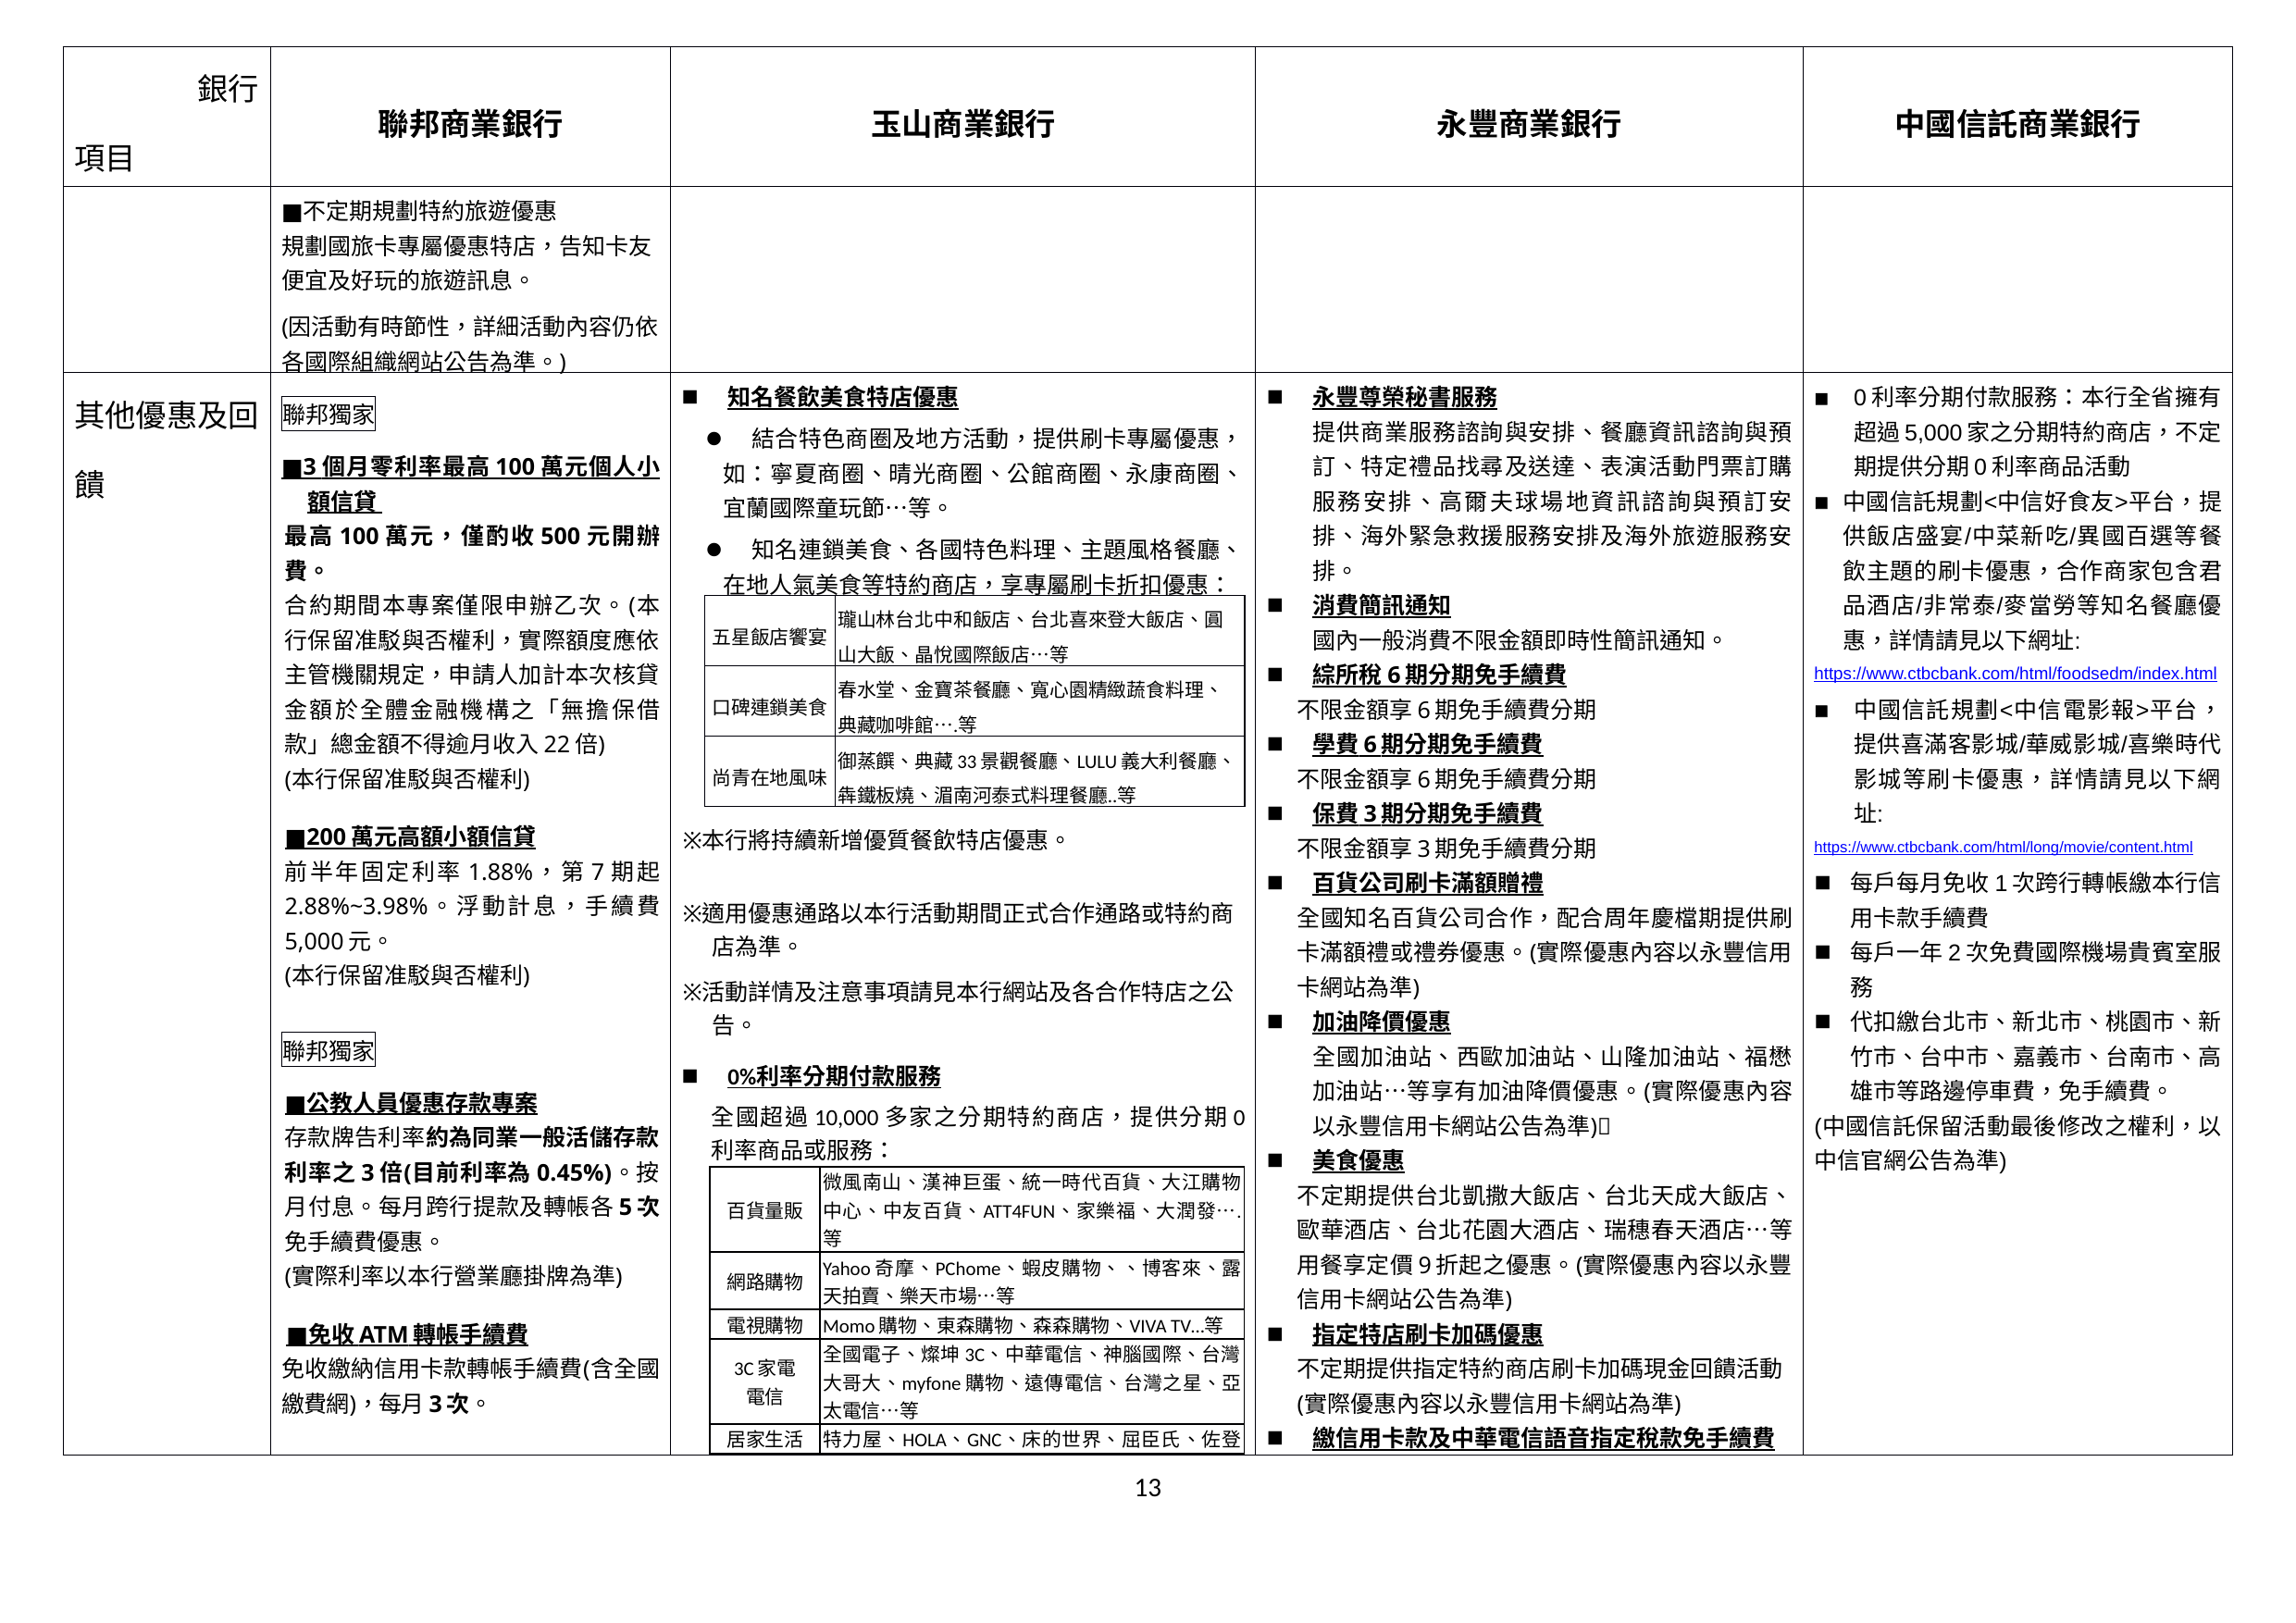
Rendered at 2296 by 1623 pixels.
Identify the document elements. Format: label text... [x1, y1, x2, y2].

table_cell 尚青在地風味 [705, 737, 835, 806]
table_cell ■不定期規劃特約旅遊優惠 規劃國旅卡專屬優惠特店，告知卡友便宜及好玩的旅遊訊息。 (因活動有時節性，詳細活動內容仍依各國際組織網站公告為準。) [271, 187, 670, 372]
table_header 聯邦商業銀行 [271, 47, 670, 186]
table_cell 春水堂、金寶茶餐廳、寬心園精緻蔬食料理、典藏咖啡館….等 [836, 666, 1244, 736]
table_header 瓏山林台北中和飯店、台北喜來登大飯店、圓山大飯、晶悅國際飯店…等 [836, 596, 1244, 665]
table_cell 特力屋、HOLA、GNC、床的世界、屈臣氏、佐登 [821, 1425, 1244, 1453]
table_cell 電視購物 [711, 1310, 819, 1338]
table_cell Yahoo奇摩、PChome、蝦皮購物、、博客來、露天拍賣、樂天市場…等 [821, 1253, 1244, 1308]
table_cell 網路購物 [711, 1253, 819, 1308]
table_cell 永豐尊榮秘書服務 提供商業服務諮詢與安排、餐廳資訊諮詢與預訂、特定禮品找尋及送達、表演活動門票訂購服務安排、高爾夫球場地資訊諮詢與預訂安排、海外緊急救援服務安排及海外旅遊服務安排。 消費簡訊通知 國內一般消費不限金額即時性簡訊通知。 綜所稅 6期分期免手續費 不限金額享6期免手續費分期 學費6期分期免手續費 不限金額享6期免手續費分期 保費3期分期免手續費 不限金額享3期免手續費分期 百貨公司刷卡滿額贈禮 全國知名百貨公司合作，配合周年慶檔期提供刷卡滿額禮或禮券優惠。(實際優惠內容以永豐信用卡網站為準) 加油降價優惠 全國加油站、西歐加油站、山隆加油站、福懋加油站…等享有加油降價優惠。(實際優惠內容以永豐信用卡網站公告為準) 美食優惠 不定期提供台北凱撒大飯店、台北天成大飯店、歐華酒店、台北花園大酒店、瑞穗春天酒店…等用餐享定價9折起之優惠。(實際優惠內容以永豐信用卡網站公告為準) 指定特店刷卡加碼優惠 不定期提供指定特約商店刷卡加碼現金回饋活動 (實際優惠內容以永豐信用卡網站為準) 繳信用卡款及中華電信語音指定稅款免手續費 至永豐繳費網繳交信用卡款不收手續費，讓您繳款超方便。 以「永豐國民旅遊卡」透過中華電信語音繳納以下費用：汽車燃料使用費30元；中華電信電信費用10元；交通罰鍰20元；汽(機)車行照規費20元；地價稅30元；汽(機)車使用牌照稅30元；房屋稅30元；每筆手續費金額將退回次月帳單。 支援多元行動支付服務 持續拓展行動支付運用場域，積極推展多元行動支付，提供客戶更便利的消費付款方式 行動支付App「豐錢包」： 提供完整信用卡查詢及會員專屬優惠服務，更首度與萬事達卡攜手導入EMV國際規格的QR Code支付，提供客戶綁定信用卡即可進行掃碼付款。 多元行動支付 提供客戶更便利的消費付款方式， 包含Apple Pay、Google Pay、台灣Pay 、Samsung Pay、GarminPay、FitbitPay、Line Pay、全聯PXPay、全家MyFamiPay、街口支付…等。 國旅卡優質信貸利率前三期1.66%起(I+0.6%)，第四期起3.4%起 ( I+3.19%)機動，手續費優惠價3,000元。 超市超商優惠：不定期與全聯福利中心、頂好Wellcome、Jasons超市、全家便利商店、7-11、萊爾富…等合作刷卡優惠活動。(實際優惠內容以永豐信用卡網站為準) 購物分期優惠活動 不定期與各通路(3C、電信、電視購物、網購、百貨、旅行社…等)合作刷卡分期0手續費優惠(實際優惠內容以永豐信用卡網站為準) 繳款便利 e-Bill全國繳費網 自動櫃員機(ATM)轉帳 24小時網路銀行轉帳 金融機構自動轉帳扣繳： 永豐銀行各分行、郵局及其他金融行庫帳戶自動扣繳 便利商店繳款 可於全國4大連鎖便利商店繳款(7-11、全家、萊爾富、OK)，7-11 iBon可提供查詢最近一期帳單金額並列印繳款單。 臨櫃繳款：可在永豐銀行各分行、郵局各分支局、各信用合作社、板信商業銀行、全國農業金庫暨農漁會信用合作社繳款 匯款繳款：可於全國金融機構填寫匯款單匯款繳款 線上繳款：可以選擇使用活存帳戶或晶片金融卡至本行繳費網站繳交信用卡：https://paybill.sinopac.com/。 高鐵購票服務 免申請，可用生日密碼於台灣高鐵售票機刷卡購票。 代繳公共事業費用：如水費、電費、瓦斯費、電信費及各項核定稅，帳單管理更便利。 停車費代繳服務：代扣台北市、新北市、、桃園市、台中市、台南市、高雄市停車費服務，免收手續費，讓您不必再擔心忘了繳費。 預借現金：不分國內、外，24小時提供您快速便捷的現金提領服務，讓您透過個人專屬「預借現金密碼」提領現金。 藝文活動購票優惠：不定期提供指定藝文活動演出購票優惠。 (上述優惠如有變動依本行公告為準) [1256, 373, 1803, 1455]
table_cell 聯邦獨家 ■3個月零利率最高100萬元個人小額信貸 最高100萬元，僅酌收500元開辦費。 合約期間本專案僅限申辦乙次。(本行保留准駁與否權利，實際額度應依主管機關規定，申請人加計本次核貸金額於全體金融機構之「無擔保借款」總金額不得逾月收入22倍) (本行保留准駁與否權利) ■200萬元高額小額信貸 前半年固定利率1.88%，第7期起2.88%~3.98%。浮動計息，手續費5,000元。 (本行保留准駁與否權利) 聯邦獨家 ■公教人員優惠存款專案 存款牌告利率約為同業一般活儲存款利率之3倍(目前利率為0.45%)。按月付息。每月跨行提款及轉帳各5次免手續費優惠。 (實際利率以本行營業廳掛牌為準) ■免收ATM轉帳手續費 免收繳納信用卡款轉帳手續費(含全國繳費網)，每月3次。 [271, 373, 670, 1455]
table_cell [671, 187, 1255, 372]
table_cell 0利率分期付款服務：本行全省擁有超過5,000家之分期特約商店，不定期提供分期0利率商品活動 中國信託規劃<中信好食友>平台，提供飯店盛宴/中菜新吃/異國百選等餐飲主題的刷卡優惠，合作商家包含君品酒店/非常泰/麥當勞等知名餐廳優惠，詳情請見以下網址: https://www.ctbcbank.com/html/foodsedm/index.html 中國信託規劃<中信電影報>平台，提供喜滿客影城/華威影城/喜樂時代影城等刷卡優惠，詳情請見以下網址: https://www.ctbcbank.com/html/long/movie/content.html 每戶每月免收1次跨行轉帳繳本行信用卡款手續費 每戶一年2次免費國際機場貴賓室服務 代扣繳台北市、新北市、桃園市、新竹市、台中市、嘉義市、台南市、高雄市等路邊停車費，免手續費。 (中國信託保留活動最後修改之權利，以中信官網公告為準) [1804, 373, 2232, 1455]
table_cell 口碑連鎖美食 [705, 666, 835, 736]
table_cell 其他優惠及回饋 [64, 373, 270, 1455]
table_header 銀行 項目 [64, 47, 270, 186]
table_cell 全方位旅遊優惠活動，提供刷卡滿額禮及分期免手續費優惠，讓持卡人輕鬆成行，享受旅程。 百大旅行社滿額禮 與雄獅、東南、可樂、易遊網、易飛網、燦星、鳳凰、山富…等指定百大旅行社合作，不限國內外行程，提供刷卡滿額禮活動。2019/12/31前每滿2萬送200元，2020年滿額禮活動依永豐網站公告為準。 6期無息分期0手續費 雄獅、東南、可樂、易遊網、易飛網、燦星、鳳凰、山富…等指定百大旅行社，不限國內外行程提供滿額刷卡6期無息分期0手續費優惠，讓卡友輕鬆成行無負擔。 不定期提供國外消費現金回饋加碼活動 2019/12/31前國外消費累積滿2萬享3%現金回饋。2020年回饋活動依永豐網站公告為準 不定期推出國際機票滿額回饋活動 2019/12/31前累積消費滿1萬元享3%現金回饋。 不定期提供航空公司機票折扣優惠 2019/12/31前台灣虎航飛澳門機票優惠9折起 不定期提供免稅店刷卡滿額回饋活動 2019/12/31前於三大免稅店(昇恆昌、采盟、台灣菸酒)刷卡每滿2萬送200元，滿8萬加送24吋行李箱。 租車優惠 與國內租車公司合作，提供專屬折扣優惠 WIFI租借優惠 與國內WIFI租借公司合作，提供專屬折扣優惠 (上述優惠如有變動依本行公告為準) 國際組織提供鈦金卡等級專屬優惠 旅遊 提供國內外住宿、租車、機場鐵路、機場接送、WIFI…等優惠(捷絲旅住一晚送一晚、全鋒機場接送優惠價、U.First機場禮遇通關定價9折優惠、東南旅行社公主號郵輪行程優惠價及新台幣1,000元折扣…等完整優惠商店詳見萬事達國際組織網站) 美食 提供世界各地最佳餐廳精選美食優惠(台灣地區:勝博殿、喜來登12廚、台中林酒店森林百匯、台南大億麗緻歐亞自助餐廳…等2人75折優惠，Foodpanda新會員購餐滿新台幣400元享新台幣230元折抵…等完整優惠商店詳見萬事達國際組織網站) 購物、運動、藝文、娛樂 提供世界各地免稅店、知名百貨、高爾夫球場、滑雪場、藝文活動等優惠折扣、KKBOX每月99元、EZ訂購票享150折扣…等完整優惠內容及商店詳見萬事達國際組織網站。 [1256, 187, 1803, 372]
table_cell 居家生活 [711, 1425, 819, 1453]
table_header 微風南山、漢神巨蛋、統一時代百貨、大江購物中心、中友百貨、ATT4FUN、家樂福、大潤發….等 [821, 1168, 1244, 1251]
table_cell [1804, 187, 2232, 372]
table_cell 知名餐飲美食特店優惠 結合特色商圈及地方活動，提供刷卡專屬優惠，如：寧夏商圈、晴光商圈、公館商圈、永康商圈、宜蘭國際童玩節…等。 知名連鎖美食、各國特色料理、主題風格餐廳、在地人氣美食等特約商店，享專屬刷卡折扣優惠： ※本行將持續新增優質餐飲特店優惠。 ※適用優惠通路以本行活動期間正式合作通路或特約商店為準。 ※活動詳情及注意事項請見本行網站及各合作特店之公告。 0%利率分期付款服務 全國超過10,000多家之分期特約商店，提供分期0利率商品或服務： ※本行將持續新增更多分期付款特店優惠。 ※活動詳情及注意事項請見本行網站及各特店公告。 百貨公司刷卡滿額贈禮 與全國知名百貨公司合作，配合重要檔期推出豐富、超值的刷卡優惠。 刷卡繳學費服務 提供刷卡繳學費享分期付款服務。 最便利的繳款方式 ★108/7/1至108/12/31首次申辦玉山帳戶自動扣繳本行信用卡款，並扣繳成功，即贈『7-ELEVEN 100元抵用券』。(新優惠內容依本行網站最新公告為準) 可使用郵局及其他指定金融行庫之活期存款帳戶，辦理自動轉帳扣繳帳款。 便利商店繳款：可至7-Eleven/全家/萊爾富/OK超商繳付當期帳單(最高為2萬元，免收手續費)。 臨櫃繳款：可至玉山銀行各分行及郵臨櫃繳款。 全國繳費網、ATM/Web ATM跨行轉帳、匯款 (須自付手續費)。 可使用玉山網路銀行或電話語音轉帳繳款，郵政劃撥繳款。 藝文活動購票優惠 不定期舉辦藝文活動及購票優惠（如：維也納少年合唱團、捷克愛樂管弦樂團、音樂劇獅子王、五月天LiFE演唱會、張正傑親子音樂會、美力台灣3D、藝文劇場…等）。 ※活動詳情及注意事項請見本行網站。 特別服務 玉山獨家 玉山國旅卡可綁定於「玉山Wallet」APP、國際pay(如：Apple Pay、Google Pay等)、電子支付或第三方支付(如：LINE Pay、街口…等)等行動支付。 玉山國旅卡之行動支付可配合國民旅遊卡檢核系統，完成休假補助款請領事宜。 「玉山Wallet」APP內建「卡片管理」功能 可依APP內建之卡片交易分類，自行設定控管，包括國外/國外之實體交易或線上交易、指定行動支付，可隨時開啟/關閉，提升用卡安全。(詳見玉山Wallet APP內之說明) 玉山Wallet「條碼付」，可在7-ELEVEN、全家、萊爾富、OK便利商店等特店使用條碼付款，或於玉山Wallet內將卡片加入Apple Pay或Google Pay後，可使用NFC感應付款，手機就是信用卡！ 最安心的用卡服務 綁定「玉山Wallet」 APP，每筆消費即時免費推播通知，安全不漏接。 搭配24小時風險管理系統，依本行風險政策及交易風險綜合判斷後，動態發送即時消費通知，刷卡消費更安心。 「ｅ指辦卡」，線上辦卡更便利 玉山卡友、存戶或新戶皆可皆可線上申請信用卡並上傳申辦文件，免郵寄，快速又便利。 完整的信用卡e化服務 首次申辦電子帳單或行動簡訊帳單，贈送精美好禮。 首次申辦水/電/瓦斯/電信費/路邊停車費代繳，贈送精美好禮。 信用卡開卡、查詢帳單、申請調整信用額度、設定信用卡費自動扣繳、代繳各項費用、預借現金…等服務。 「零碳信用卡」，響應環保減碳 國內首家信用卡全產品通過國家級(行政院環保署頒發「碳標籤」認證)與國際級(SGS頒發「PAS 2060:2014」碳中和國際標準證書)雙重認證的「零碳信用卡」。 保險就愛刷玉山卡 保費單筆3,000元(含)以上，可享最高12期0利率 ※保費金額須於信用卡原額度之可用餘額內分期，歡迎來電調整信用卡額度。 一般消費最高10期免息分期付款 一般消費單筆金額滿5,000元(含)以上，於帳單結帳日3個工作天前，可自行設定單筆消費分期或將玉山國旅卡設定為分期卡。 多元消費分期專案，最高可分24期(享優惠利率及專案手續費)，讓您自由選擇，想分就分。 刷玉山國旅卡繳綜所稅、房屋稅、牌照稅、地價稅、及學費，享6期分期付款0利率優惠（免手續費） 「卡友貸」~貸您幸福圓夢 優惠利率前三個月1.6%起 最高可貸300萬元 貸款費用最低1,000元 線上申請、營業時間專人回覆 線上對保完成最快2小時撥款 ※活動期間至108/12/31，總費用年百分率2.84%起。 ※詳細權益及注意事項請見本行網站，新優惠內容依本行網站最新公告為準。 存匯、房貸、信貸、基金、外幣、保險、證券…等專屬金融理財服務 提供創新服務「智能文字客服」、「網路電話」、「訪客留言版」 顧客可透過多元管道、隨時隨地獲得互動諮詢的金融服務，快速解決問題。 親切、專業的「玉山國民旅遊卡服務團隊」，提供專責服務窗口 專人專責協助處理休假補助款請領事宜及用卡服務諮詢，服務更快速，已累積多年的服務經驗。 便利的換卡作業，提供更優質的服務 本行可提供快速、大量的製發卡需求。 可使用本行「e指辦卡」，線上填寫申請資料，將身分證拍照上傳即可。 依各單位之需求，公務人員資料可透過e-mail、傳真、網路傳檔系統、Web網頁等e化方式，快速且簡便，可大幅節省作業程序。 [671, 373, 1255, 1455]
table_cell Momo購物、東森購物、森森購物、VIVA TV…等 [821, 1310, 1244, 1338]
table_header 中國信託商業銀行 [1804, 47, 2232, 186]
table_header 玉山商業銀行 [671, 47, 1255, 186]
table_cell 3C家電 電信 [711, 1340, 819, 1423]
table_header 五星飯店饗宴 [705, 596, 835, 665]
table_cell [64, 187, 270, 372]
table_header 百貨量販 [711, 1168, 819, 1251]
table_header 永豐商業銀行 [1256, 47, 1803, 186]
table_cell 全國電子、燦坤3C、中華電信、神腦國際、台灣大哥大、myfone購物、遠傳電信、台灣之星、亞太電信…等 [821, 1340, 1244, 1423]
table_cell 御蒸饌、典藏33景觀餐廳、LULU義大利餐廳、犇鐵板燒、湄南河泰式料理餐廳..等 [836, 737, 1244, 806]
